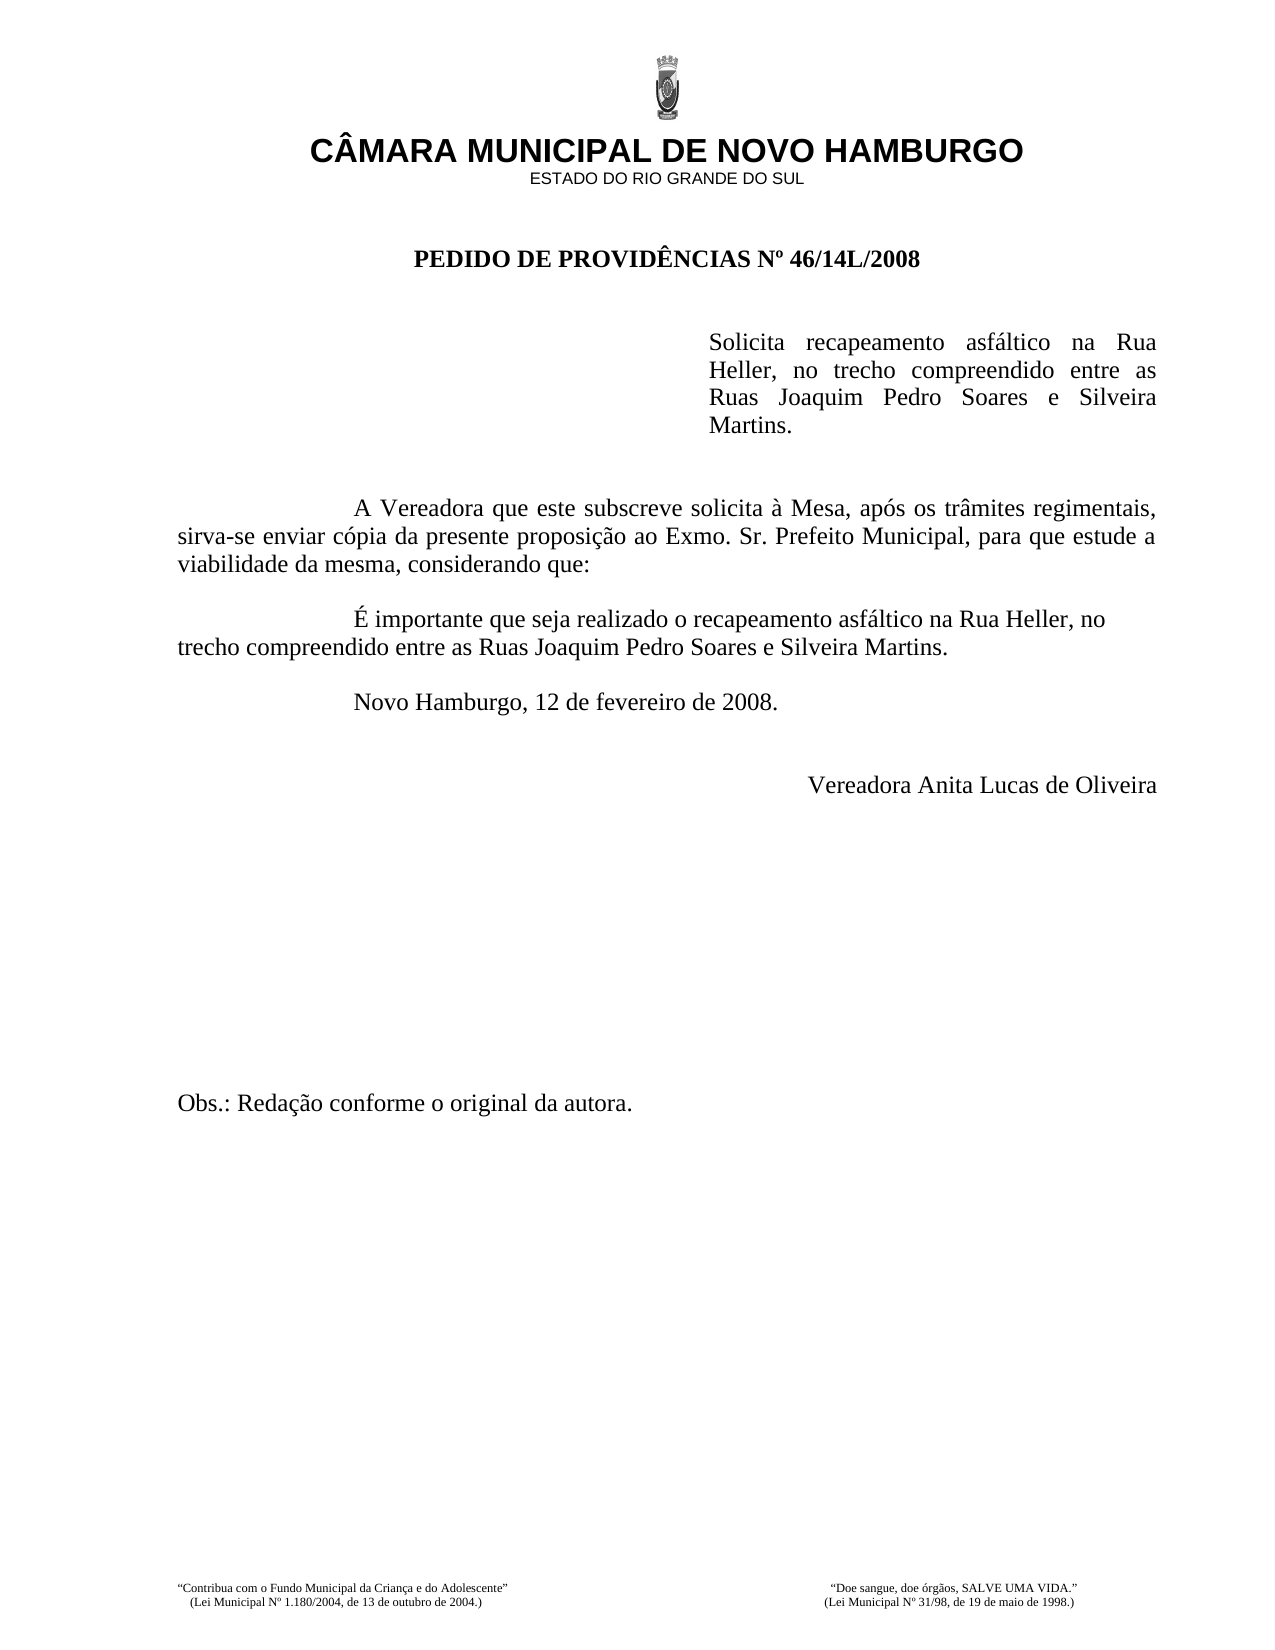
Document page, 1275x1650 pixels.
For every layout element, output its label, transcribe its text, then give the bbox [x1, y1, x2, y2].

text Obs.: Redação conforme o original da autora. [177, 1089, 1157, 1116]
text Solicita recapeamento asfáltico na Rua Heller, no trecho compreendido entre as Ruas Joaquim Pedro Soares e Silveira Martins. [708, 328, 1157, 439]
text É importante que seja realizado o recapeamento asfáltico na Rua Heller, no trecho compreendido entre as Ruas Joaquim Pedro Soares e Silveira Martins. [177, 605, 1157, 661]
text PEDIDO DE PROVIDÊNCIAS Nº 46/14L/2008 [177, 245, 1157, 273]
text A Vereadora que este subscreve solicita à Mesa, após os trâmites regimentais, sirva-se enviar cópia da presente proposição ao Exmo. Sr. Prefeito Municipal, para que estude a viabilidade da mesma, considerando que: [177, 494, 1157, 577]
text Novo Hamburgo, 12 de fevereiro de 2008. [177, 688, 1157, 744]
text Vereadora Anita Lucas de Oliveira [649, 771, 1157, 799]
